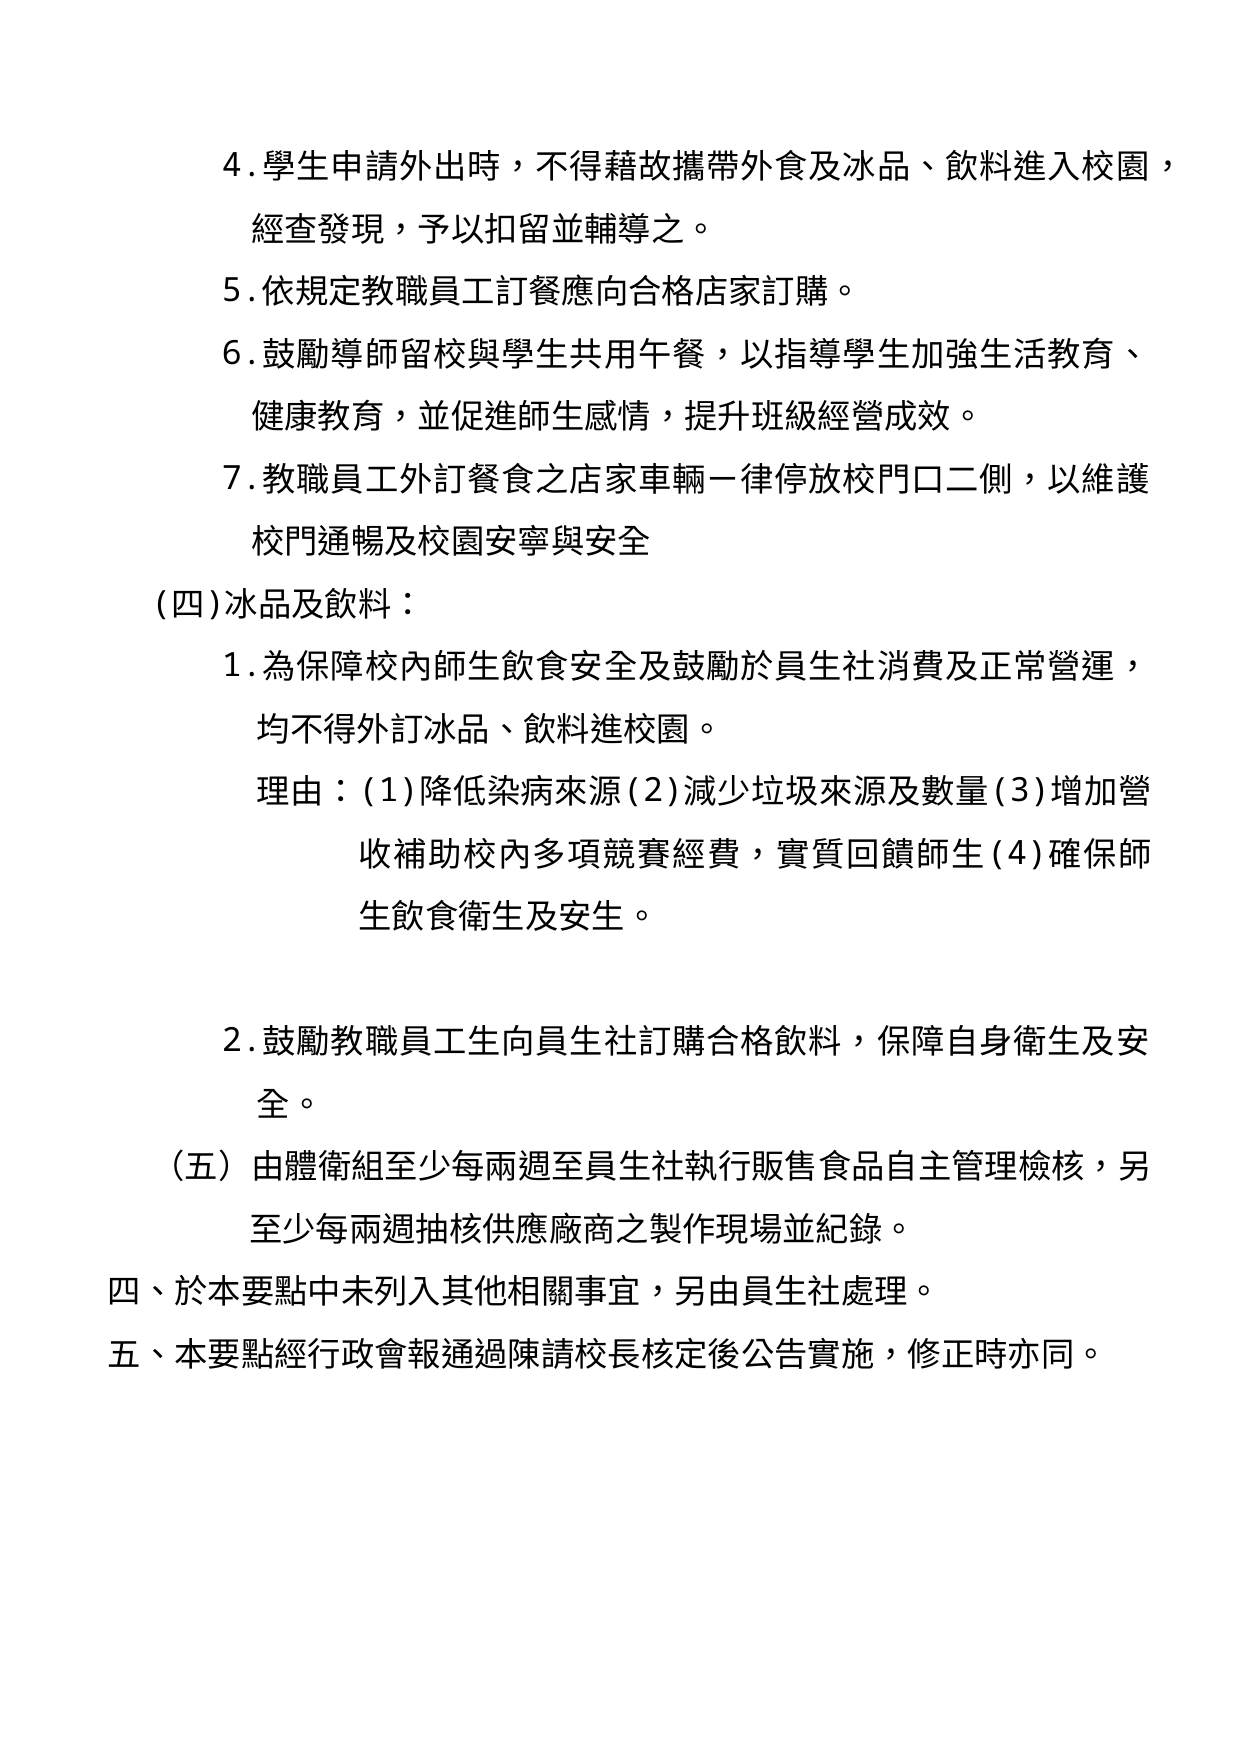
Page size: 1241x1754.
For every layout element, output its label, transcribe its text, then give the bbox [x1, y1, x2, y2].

text 4.學生申請外出時，不得藉故攜帶外食及冰品、飲料進入校園，經查發現，予以扣留並輔導之。 [222, 122, 1152, 247]
text 2.鼓勵教職員工生向員生社訂購合格飲料，保障自身衛生及安全。 [222, 997, 1152, 1122]
text 五、本要點經行政會報通過陳請校長核定後公告實施，修正時亦同。 [107, 1310, 1152, 1372]
text (四)冰品及飲料： [151, 560, 1152, 622]
text （五）由體衛組至少每兩週至員生社執行販售食品自主管理檢核，另至少每兩週抽核供應廠商之製作現場並紀錄。 [151, 1122, 1152, 1247]
text 7.教職員工外訂餐食之店家車輛ㄧ律停放校門口二側，以維護校門通暢及校園安寧與安全 [222, 435, 1152, 560]
text 四、於本要點中未列入其他相關事宜，另由員生社處理。 [107, 1247, 1152, 1310]
text 5.依規定教職員工訂餐應向合格店家訂購。 [222, 247, 1152, 310]
text 理由：(1)降低染病來源(2)減少垃圾來源及數量(3)增加營收補助校內多項競賽經費，實質回饋師生(4)確保師生飲食衛生及安生。 [256, 747, 1152, 935]
text 1.為保障校內師生飲食安全及鼓勵於員生社消費及正常營運，均不得外訂冰品、飲料進校園。 [222, 622, 1152, 747]
text 6.鼓勵導師留校與學生共用午餐，以指導學生加強生活教育、健康教育，並促進師生感情，提升班級經營成效。 [222, 310, 1152, 435]
